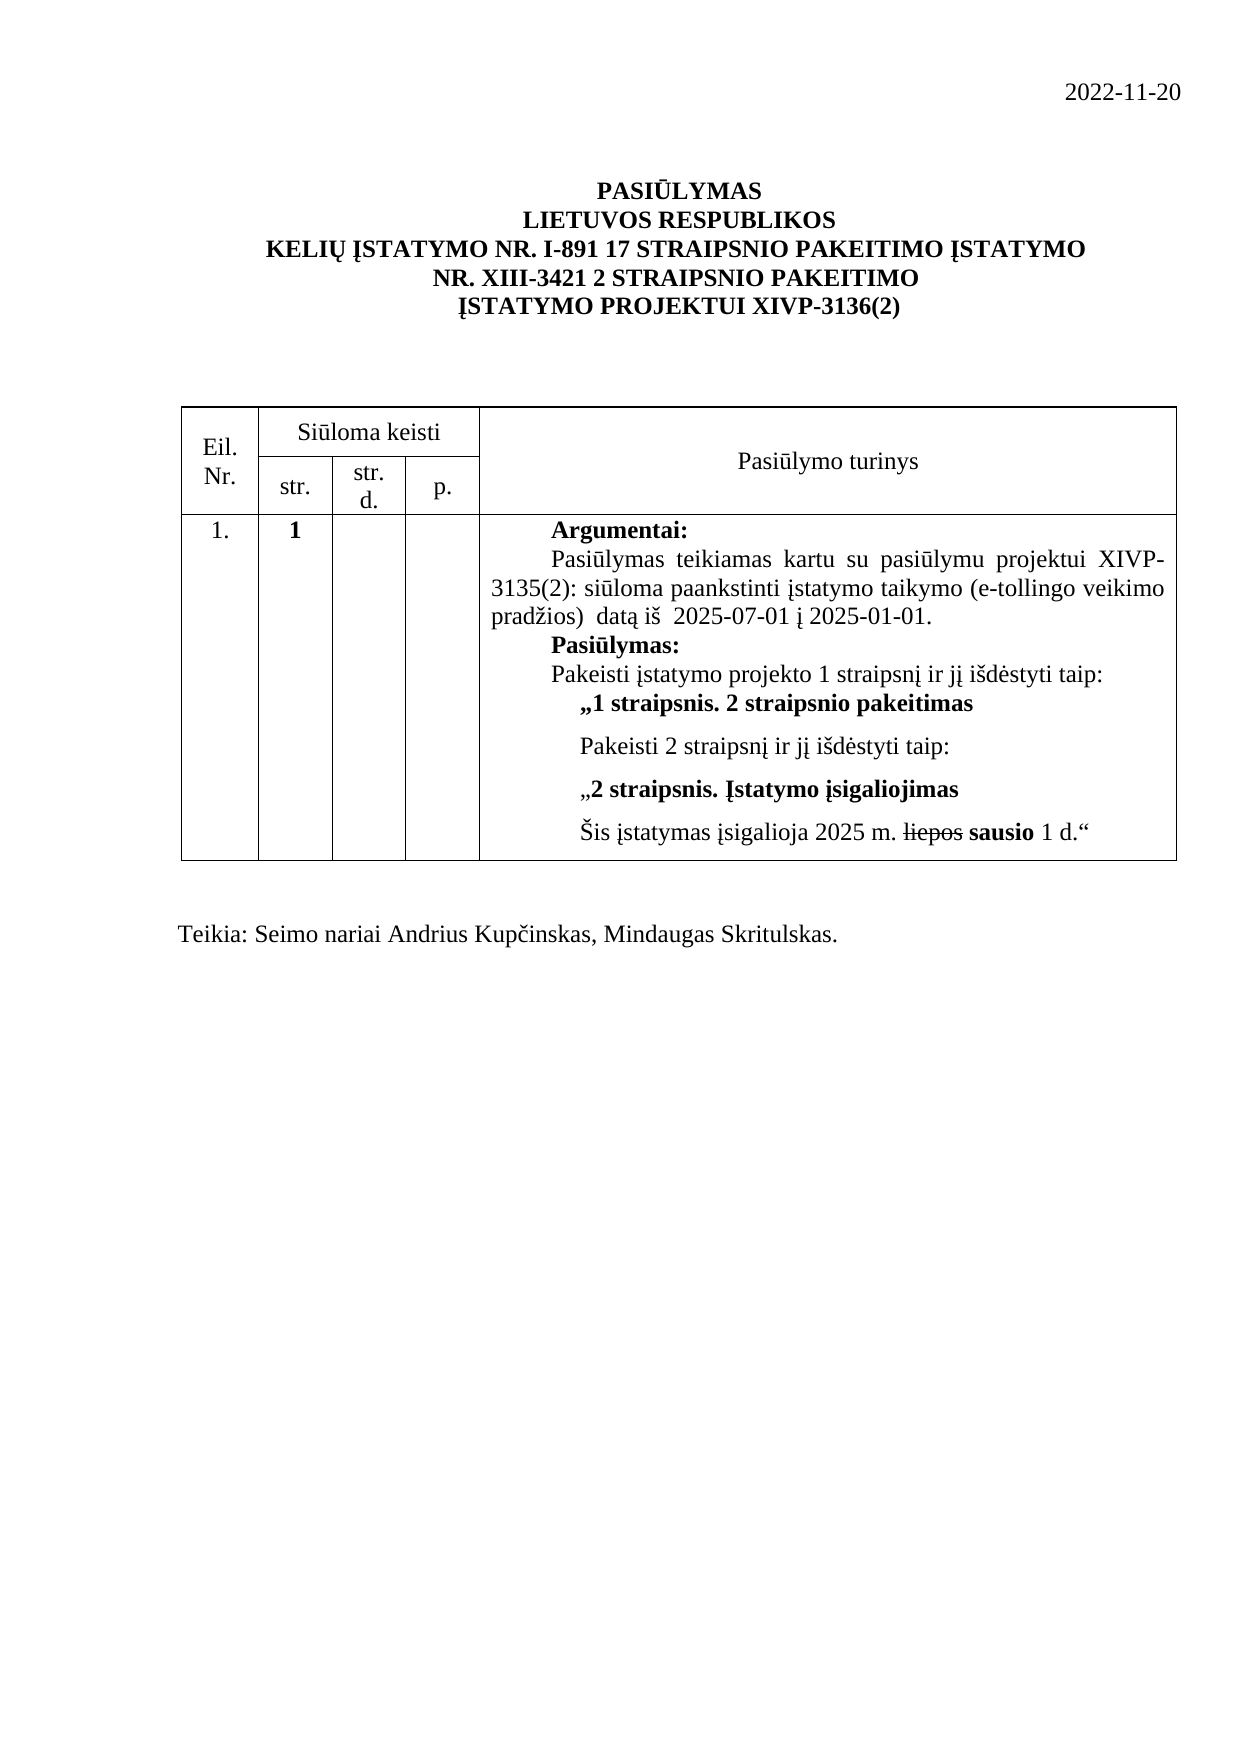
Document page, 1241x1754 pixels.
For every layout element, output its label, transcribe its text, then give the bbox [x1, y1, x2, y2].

text LIETUVOS RESPUBLIKOS [177, 205, 1181, 234]
table_cell 1. [182, 515, 258, 860]
table_cell 1 [259, 515, 332, 860]
table_cell str. [259, 457, 332, 514]
text 2022-11-20 [177, 77, 1181, 106]
table_cell Argumentai: Pasiūlymas teikiamas kartu su pasiūlymu projektui XIVP-3135(2): siūloma paankstinti įstatymo taikymo (e-tollingo veikimo pradžios) datą iš 2025-07-01 į 2025-01-01. Pasiūlymas: Pakeisti įstatymo projekto 1 straipsnį ir jį išdėstyti taip: „1 straipsnis. 2 straipsnio pakeitimas Pakeisti 2 straipsnį ir jį išdėstyti taip: „2 straipsnis. Įstatymo įsigaliojimas Šis įstatymas įsigalioja 2025 m. liepos sausio 1 d.“ [480, 515, 1176, 860]
text ĮSTATYMO PROJEKTUI XIVP-3136(2) [177, 291, 1181, 320]
table_cell p. [406, 457, 479, 514]
text Teikia: Seimo nariai Andrius Kupčinskas, Mindaugas Skritulskas. [177, 919, 1181, 947]
table_cell str. d. [333, 457, 405, 514]
table_header Eil. Nr. [182, 408, 258, 514]
table_cell [333, 515, 405, 860]
table_header Pasiūlymo turinys [480, 408, 1176, 514]
table_cell [406, 515, 479, 860]
table_header Siūloma keisti [259, 408, 479, 456]
text KELIŲ ĮSTATYMO NR. I-891 17 STRAIPSNIO PAKEITIMO ĮSTATYMo NR. XIII-3421 2 STRAIPSNIo PAKEITIMO [177, 234, 1181, 291]
text PASIŪLYMAS [177, 176, 1181, 205]
